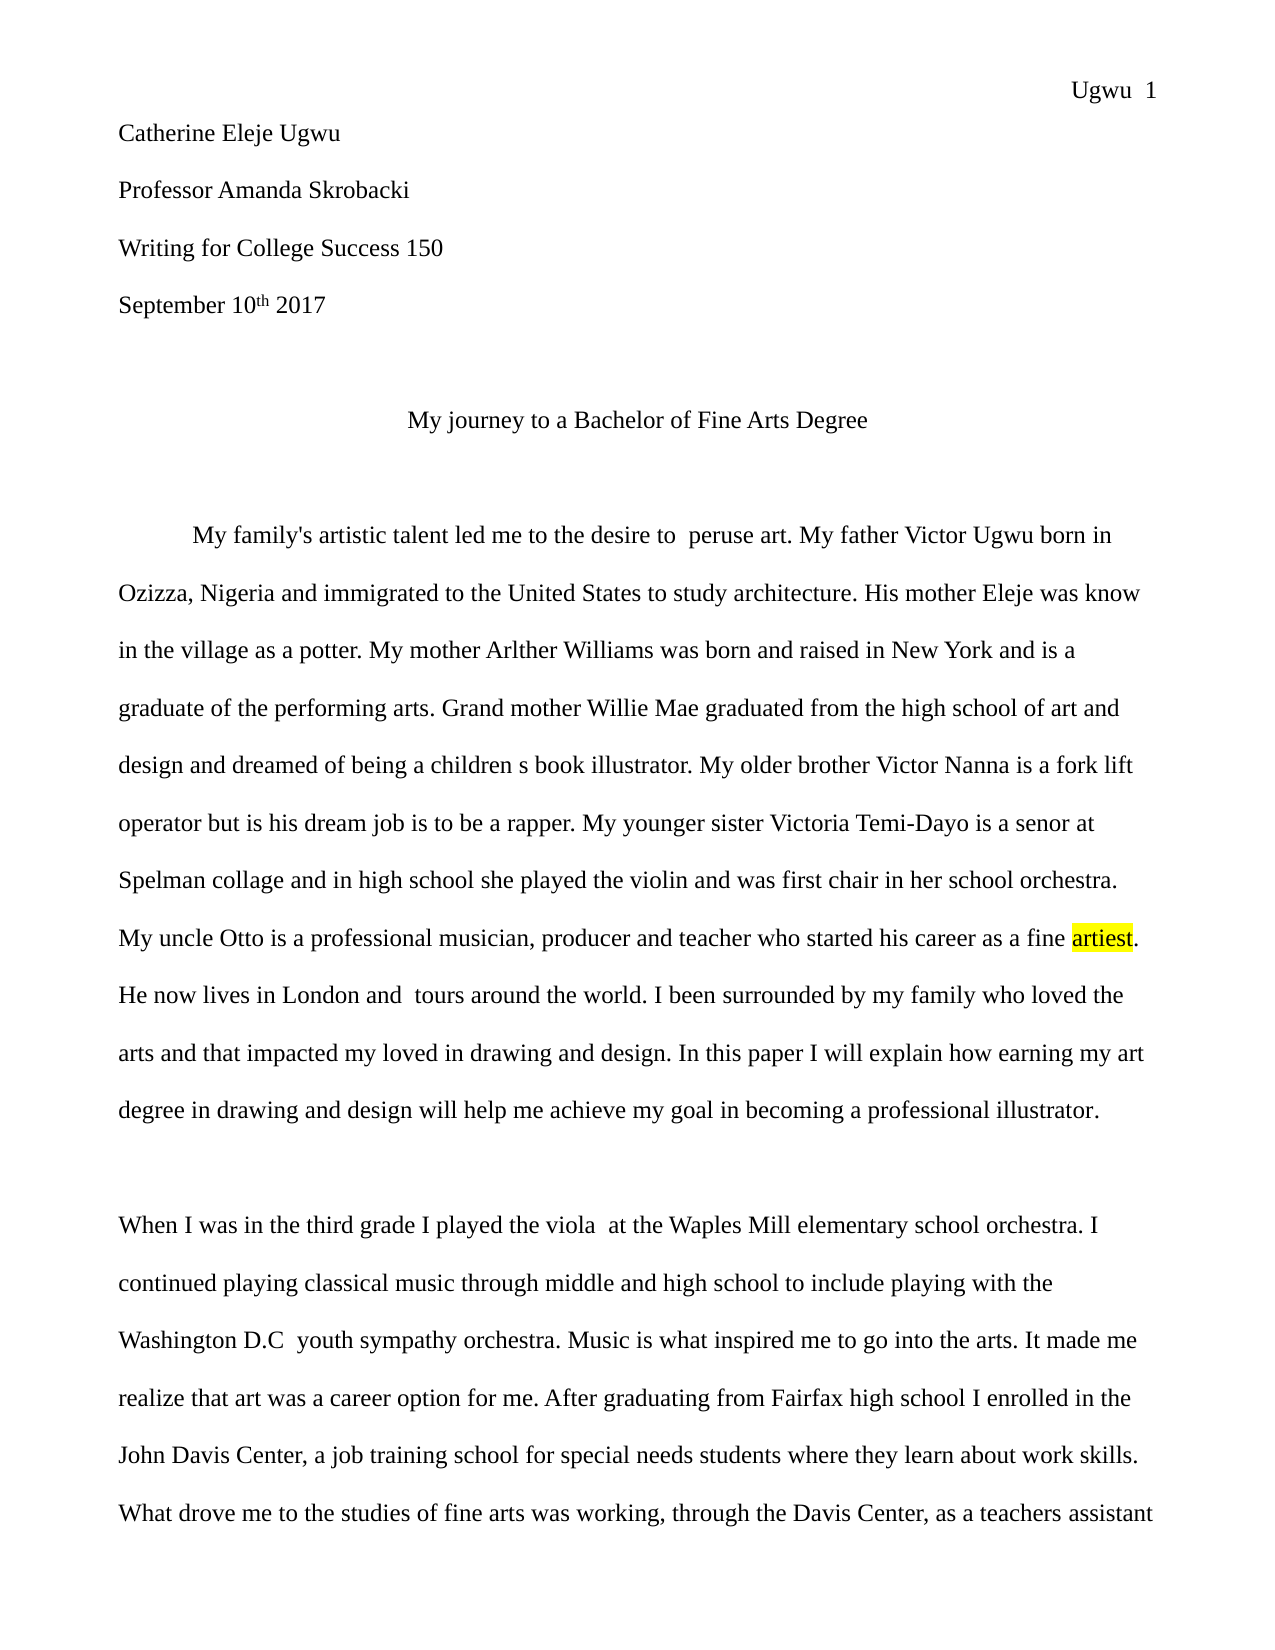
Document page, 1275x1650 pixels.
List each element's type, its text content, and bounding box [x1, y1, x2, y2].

text Writing for College Success 150 [118, 233, 1157, 262]
text My journey to a Bachelor of Fine Arts Degree [118, 406, 1157, 434]
text My family's artistic talent led me to the desire to peruse art. My father Victor Ugwu born in Ozizza, Nigeria and immigrated to the United States to study architecture. His mother Eleje was know in the village as a potter. My mother Arlther Williams was born and raised in New York and is a graduate of the performing arts. Grand mother Willie Mae graduated from the high school of art and design and dreamed of being a children s book illustrator. My older brother Victor Nanna is a fork lift operator but is his dream job is to be a rapper. My younger sister Victoria Temi-Dayo is a senor at Spelman collage and in high school she played the violin and was first chair in her school orchestra. My uncle Otto is a professional musician, producer and teacher who started his career as a fine artiest. He now lives in London and tours around the world. I been surrounded by my family who loved the arts and that impacted my loved in drawing and design. In this paper I will explain how earning my art degree in drawing and design will help me achieve my goal in becoming a professional illustrator. [118, 521, 1157, 1124]
text When I was in the third grade I played the viola at the Waples Mill elementary school orchestra. I continued playing classical music through middle and high school to include playing with the Washington D.C youth sympathy orchestra. Music is what inspired me to go into the arts. It made me realize that art was a career option for me. After graduating from Fairfax high school I enrolled in the John Davis Center, a job training school for special needs students where they learn about work skills. What drove me to the studies of fine arts was working, through the Davis Center, as a teachers assistant [118, 1211, 1157, 1527]
text September 10th 2017 [118, 291, 1157, 319]
text Catherine Eleje Ugwu [118, 118, 1157, 147]
text Professor Amanda Skrobacki [118, 176, 1157, 204]
